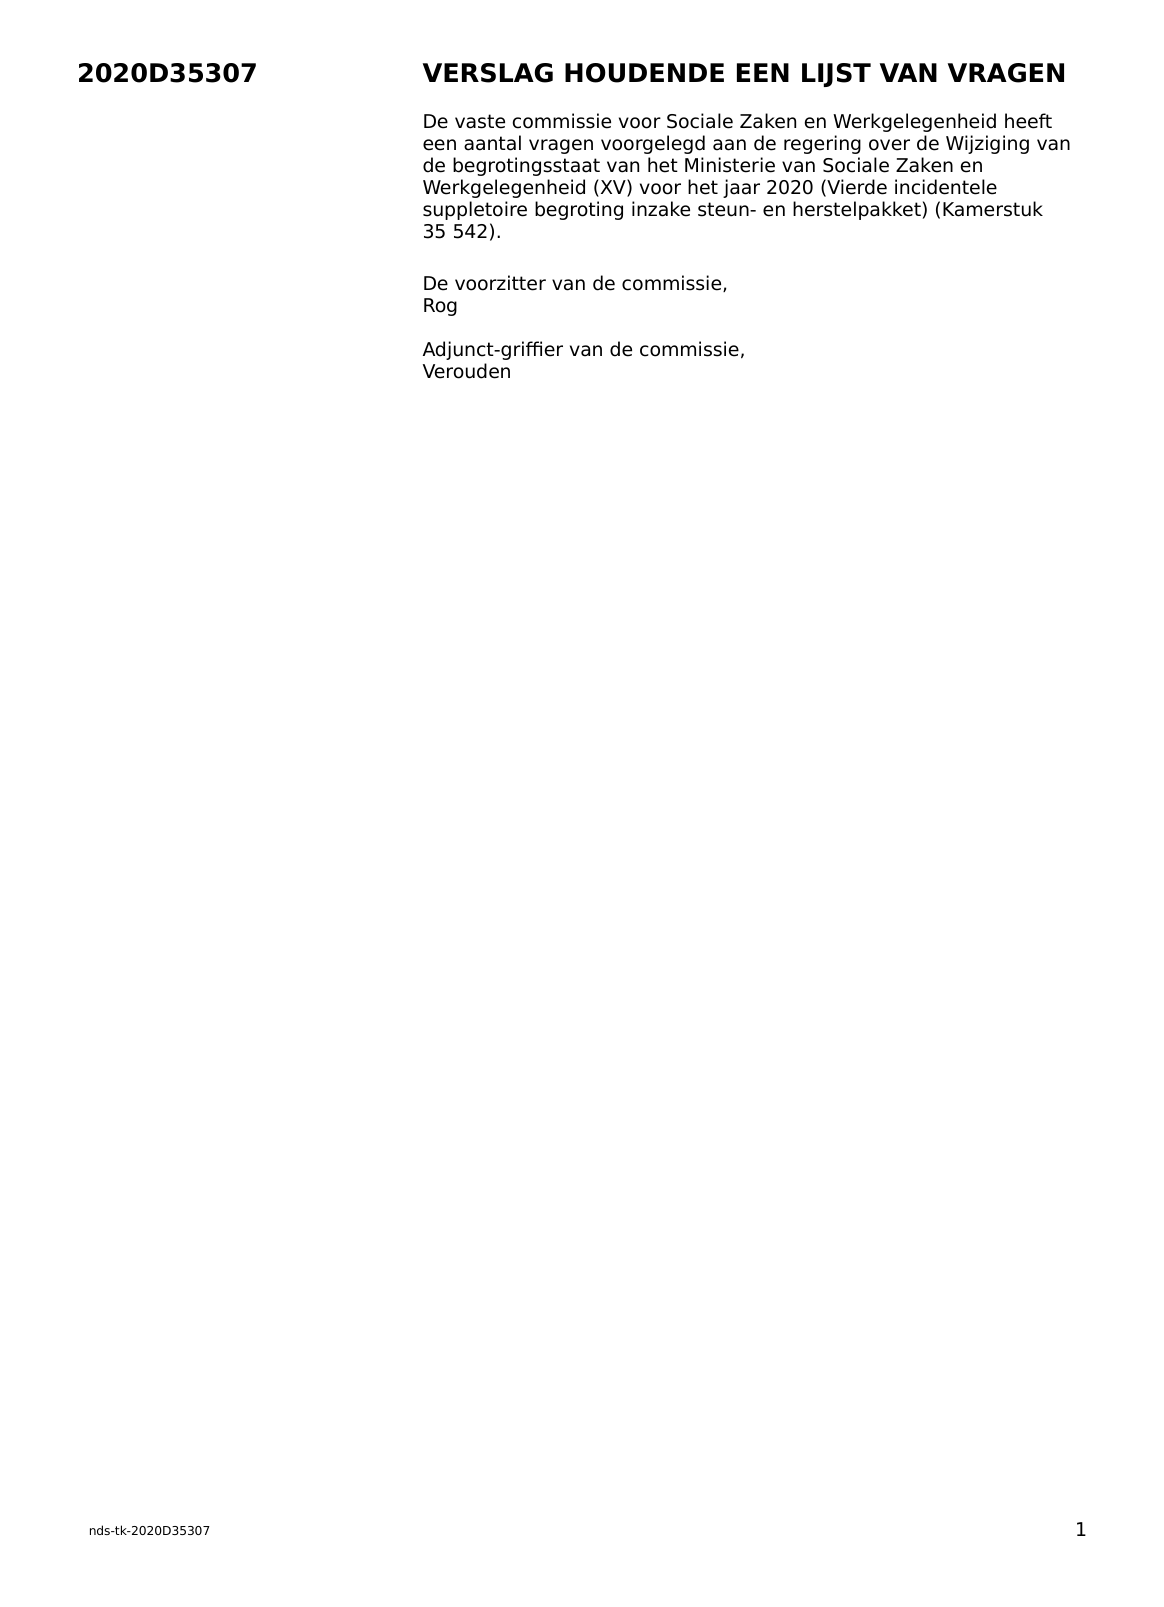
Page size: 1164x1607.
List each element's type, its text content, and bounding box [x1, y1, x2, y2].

text Adjunct-griffier van de commissie, Verouden [422, 339, 1087, 383]
text nds-tk-2020D35307 [88, 1524, 323, 1538]
text De vaste commissie voor Sociale Zaken en Werkgelegenheid heeft een aantal vragen voorgelegd aan de regering over de Wijziging van de begrotingsstaat van het Ministerie van Sociale Zaken en Werkgelegenheid (XV) voor het jaar 2020 (Vierde incidentele suppletoire begroting inzake steun- en herstelpakket) (Kamerstuk 35 542). [422, 111, 1087, 243]
text 2020D35307 VERSLAG HOUDENDE EEN LIJST VAN VRAGEN [77, 59, 1087, 89]
text De voorzitter van de commissie, Rog [422, 273, 1087, 317]
